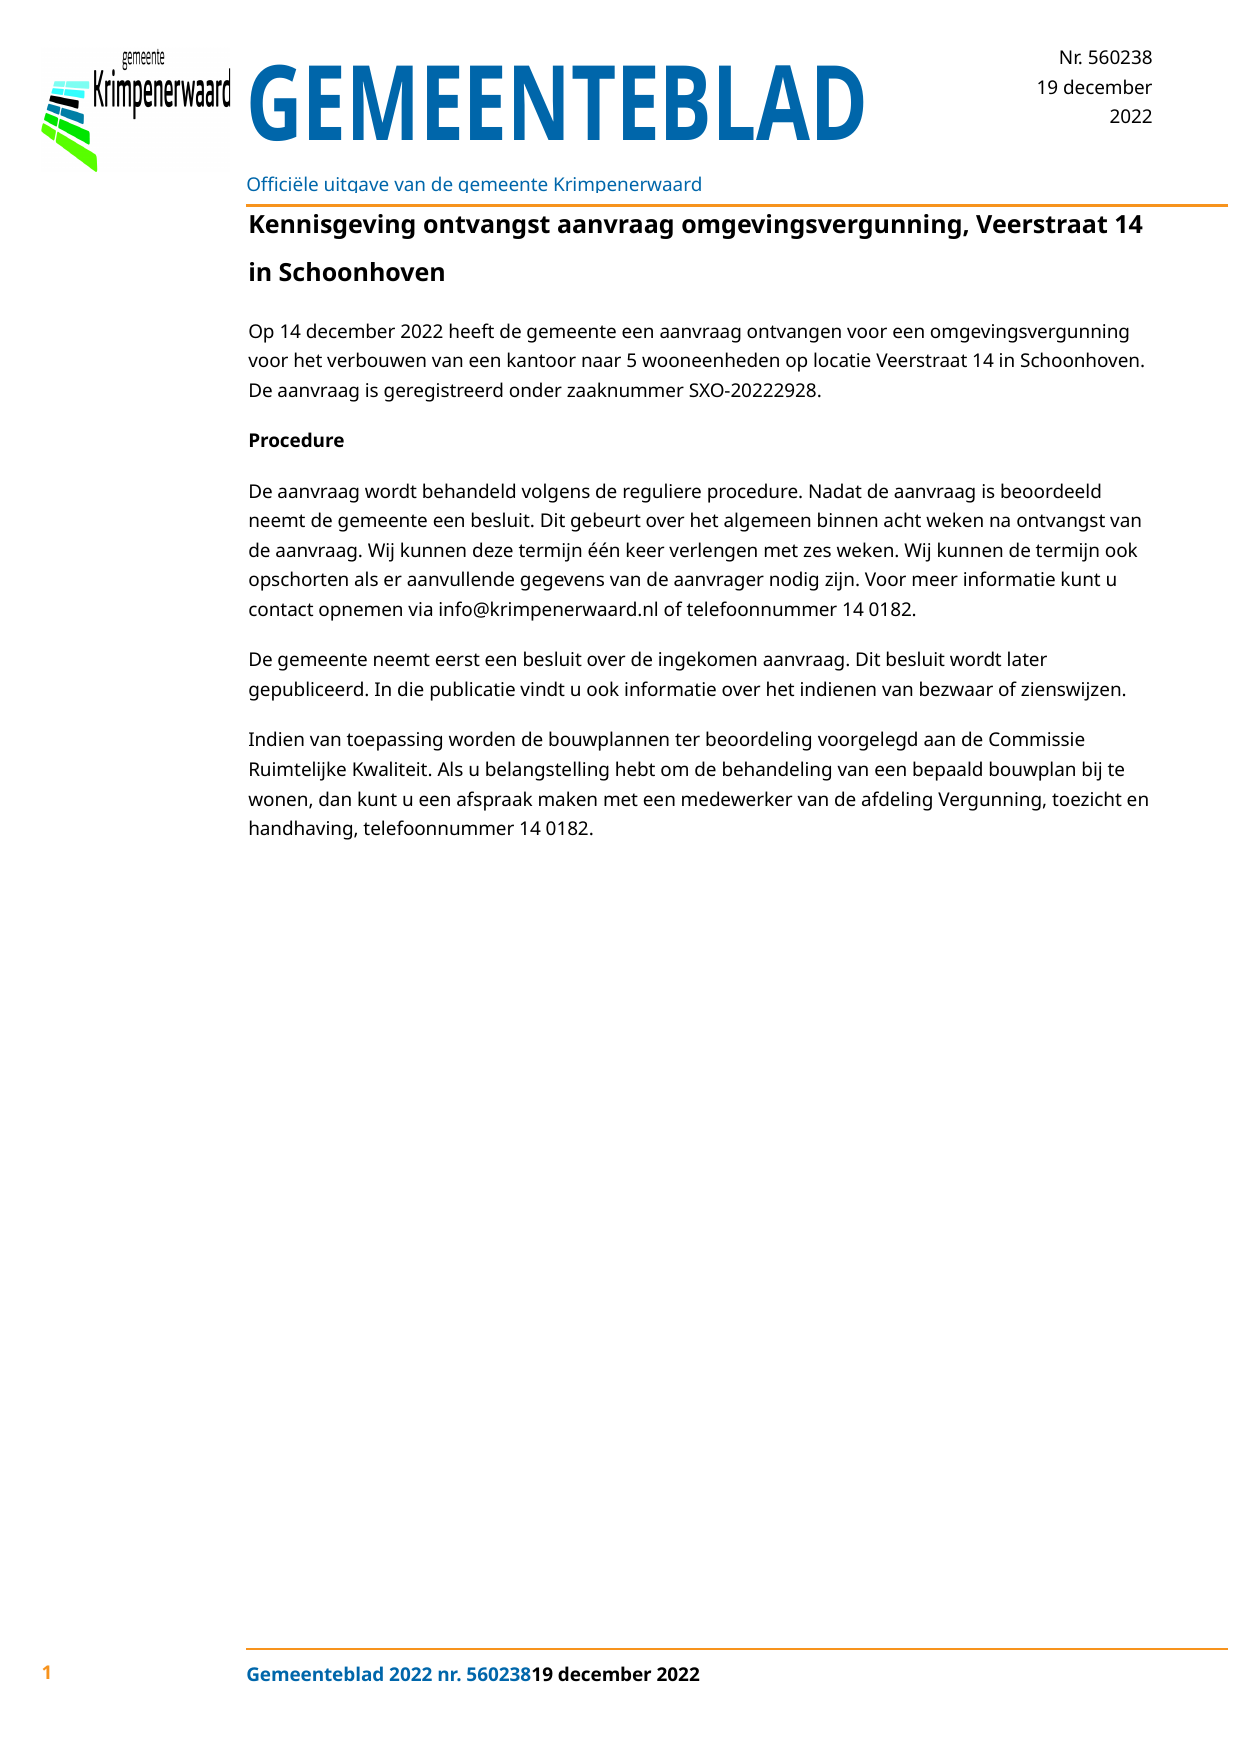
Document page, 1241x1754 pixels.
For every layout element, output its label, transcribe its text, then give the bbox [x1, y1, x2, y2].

text De gemeente neemt eerst een besluit over de ingekomen aanvraag. Dit besluit wordt later gepubliceerd. In die publicatie vindt u ook informatie over het indienen van bezwaar of zienswijzen. [248, 647, 1152, 702]
text Op 14 december 2022 heeft de gemeente een aanvraag ontvangen voor een omgevingsvergunning voor het verbouwen van een kantoor naar 5 wooneenheden op locatie Veerstraat 14 in Schoonhoven. De aanvraag is geregistreerd onder zaaknummer SXO-20222928. [248, 318, 1152, 403]
text De aanvraag wordt behandeld volgens de reguliere procedure. Nadat de aanvraag is beoordeeld neemt de gemeente een besluit. Dit gebeurt over het algemeen binnen acht weken na ontvangst van de aanvraag. Wij kunnen deze termijn één keer verlengen met zes weken. Wij kunnen de termijn ook opschorten als er aanvullende gegevens van de aanvrager nodig zijn. Voor meer informatie kunt u contact opnemen via info@krimpenerwaard.nl of telefoonnummer 14 0182. [248, 478, 1152, 622]
picture [41, 47, 231, 172]
text Procedure [248, 427, 1152, 453]
text Kennisgeving ontvangst aanvraag omgevingsvergunning, Veerstraat 14 in Schoonhoven [248, 207, 1152, 288]
text Indien van toepassing worden de bouwplannen ter beoordeling voorgelegd aan de Commissie Ruimtelijke Kwaliteit. Als u belangstelling hebt om de behandeling van een bepaald bouwplan bij te wonen, dan kunt u een afspraak maken met een medewerker van de afdeling Vergunning, toezicht en handhaving, telefoonnummer 14 0182. [248, 727, 1152, 841]
